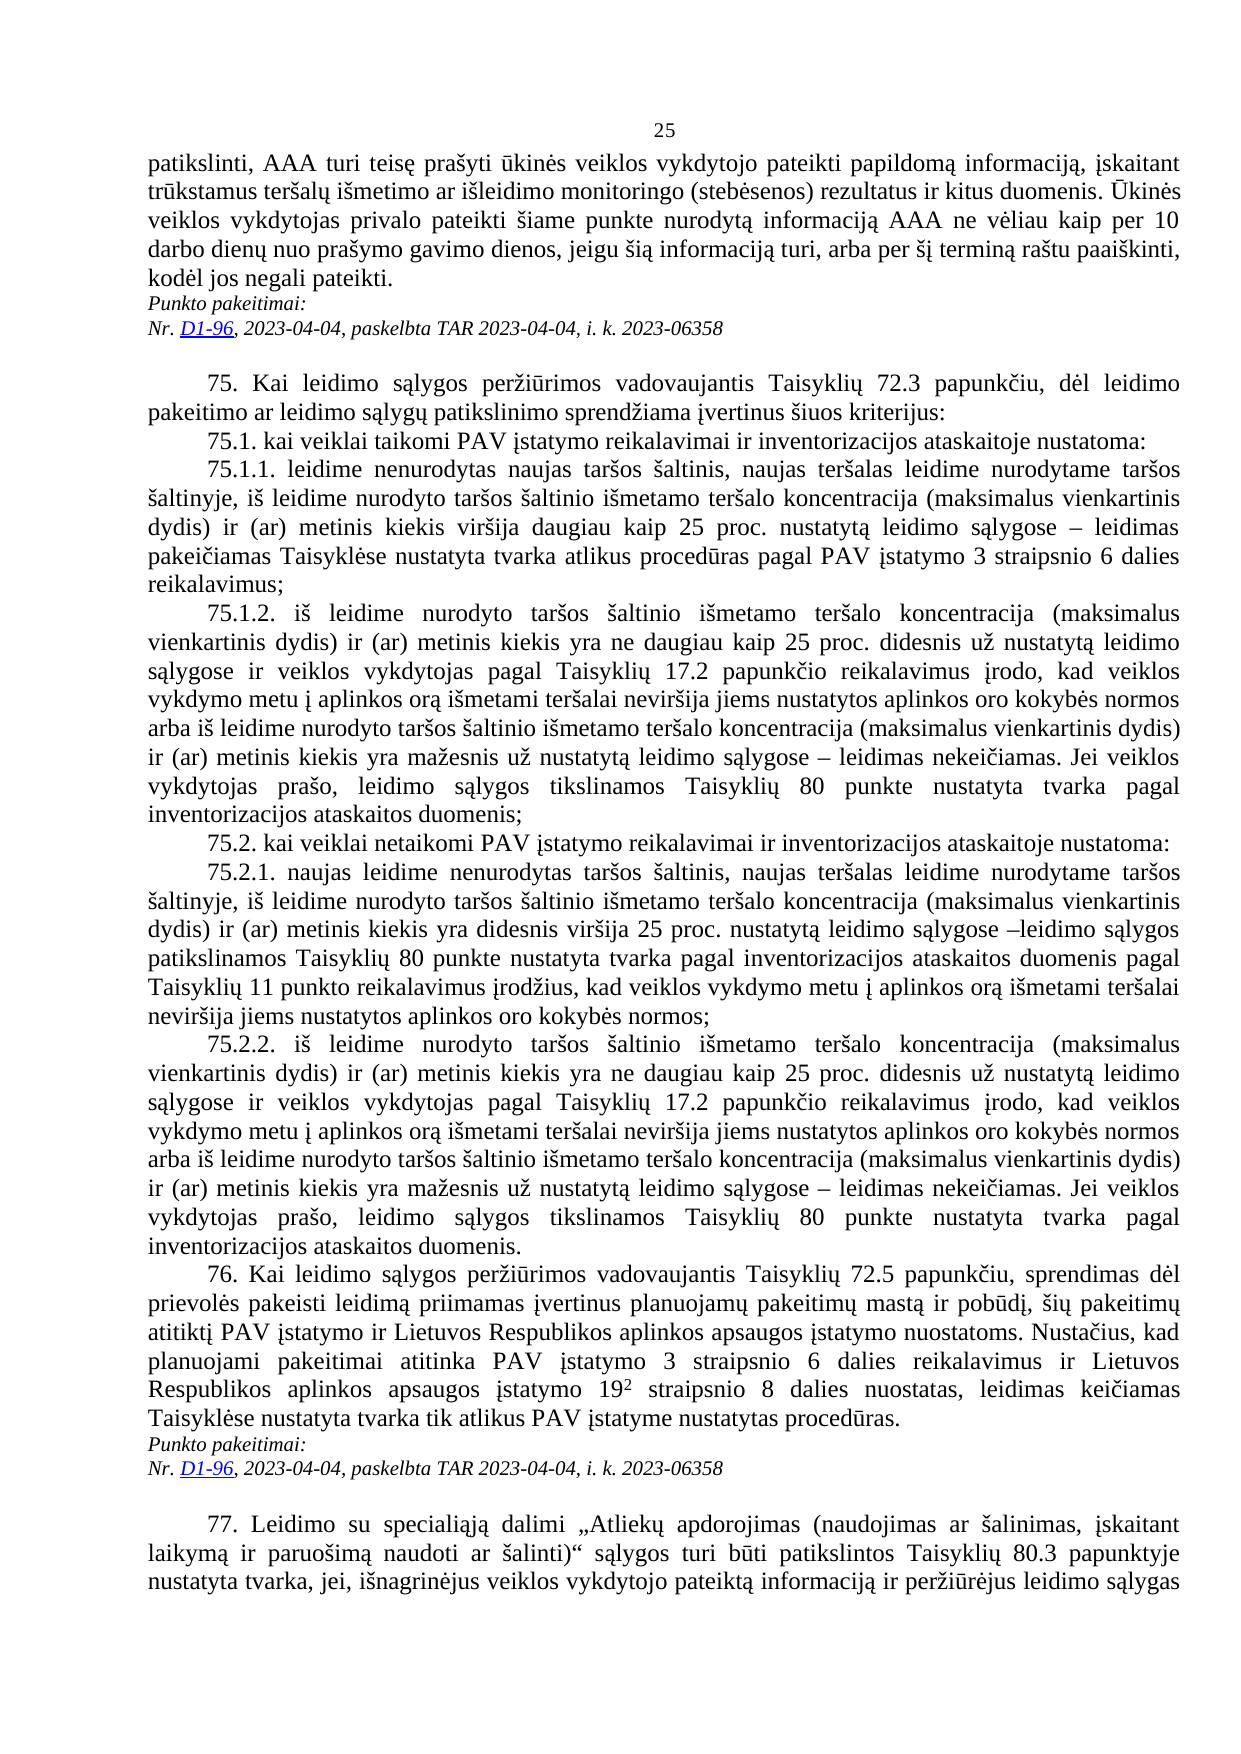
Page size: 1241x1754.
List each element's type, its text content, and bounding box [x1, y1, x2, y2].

text Punkto pakeitimai: [148, 291, 1181, 315]
text 75.2. kai veiklai netaikomi PAV įstatymo reikalavimai ir inventorizacijos ataskaitoje nustatoma: [148, 828, 1181, 857]
text Punkto pakeitimai: [148, 1432, 1181, 1456]
text Nr. D1-96, 2023-04-04, paskelbta TAR 2023-04-04, i. k. 2023-06358 [148, 1456, 1181, 1480]
text Nr. D1-96, 2023-04-04, paskelbta TAR 2023-04-04, i. k. 2023-06358 [148, 315, 1181, 339]
text patikslinti, AAA turi teisę prašyti ūkinės veiklos vykdytojo pateikti papildomą informaciją, įskaitant trūkstamus teršalų išmetimo ar išleidimo monitoringo (stebėsenos) rezultatus ir kitus duomenis. Ūkinės veiklos vykdytojas privalo pateikti šiame punkte nurodytą informaciją AAA ne vėliau kaip per 10 darbo dienų nuo prašymo gavimo dienos, jeigu šią informaciją turi, arba per šį terminą raštu paaiškinti, kodėl jos negali pateikti. [148, 148, 1181, 291]
text 76. Kai leidimo sąlygos peržiūrimos vadovaujantis Taisyklių 72.5 papunkčiu, sprendimas dėl prievolės pakeisti leidimą priimamas įvertinus planuojamų pakeitimų mastą ir pobūdį, šių pakeitimų atitiktį PAV įstatymo ir Lietuvos Respublikos aplinkos apsaugos įstatymo nuostatoms. Nustačius, kad planuojami pakeitimai atitinka PAV įstatymo 3 straipsnio 6 dalies reikalavimus ir Lietuvos Respublikos aplinkos apsaugos įstatymo 192 straipsnio 8 dalies nuostatas, leidimas keičiamas Taisyklėse nustatyta tvarka tik atlikus PAV įstatyme nustatytas procedūras. [148, 1259, 1181, 1432]
text 75.1.1. leidime nenurodytas naujas taršos šaltinis, naujas teršalas leidime nurodytame taršos šaltinyje, iš leidime nurodyto taršos šaltinio išmetamo teršalo koncentracija (maksimalus vienkartinis dydis) ir (ar) metinis kiekis viršija daugiau kaip 25 proc. nustatytą leidimo sąlygose – leidimas pakeičiamas Taisyklėse nustatyta tvarka atlikus procedūras pagal PAV įstatymo 3 straipsnio 6 dalies reikalavimus; [148, 454, 1181, 598]
text 77. Leidimo su specialiąją dalimi „Atliekų apdorojimas (naudojimas ar šalinimas, įskaitant laikymą ir paruošimą naudoti ar šalinti)“ sąlygos turi būti patikslintos Taisyklių 80.3 papunktyje nustatyta tvarka, jei, išnagrinėjus veiklos vykdytojo pateiktą informaciją ir peržiūrėjus leidimo sąlygas [148, 1509, 1181, 1595]
text 75. Kai leidimo sąlygos peržiūrimos vadovaujantis Taisyklių 72.3 papunkčiu, dėl leidimo pakeitimo ar leidimo sąlygų patikslinimo sprendžiama įvertinus šiuos kriterijus: [148, 368, 1181, 426]
text 75.2.2. iš leidime nurodyto taršos šaltinio išmetamo teršalo koncentracija (maksimalus vienkartinis dydis) ir (ar) metinis kiekis yra ne daugiau kaip 25 proc. didesnis už nustatytą leidimo sąlygose ir veiklos vykdytojas pagal Taisyklių 17.2 papunkčio reikalavimus įrodo, kad veiklos vykdymo metu į aplinkos orą išmetami teršalai neviršija jiems nustatytos aplinkos oro kokybės normos arba iš leidime nurodyto taršos šaltinio išmetamo teršalo koncentracija (maksimalus vienkartinis dydis) ir (ar) metinis kiekis yra mažesnis už nustatytą leidimo sąlygose – leidimas nekeičiamas. Jei veiklos vykdytojas prašo, leidimo sąlygos tikslinamos Taisyklių 80 punkte nustatyta tvarka pagal inventorizacijos ataskaitos duomenis. [148, 1029, 1181, 1259]
text 75.1.2. iš leidime nurodyto taršos šaltinio išmetamo teršalo koncentracija (maksimalus vienkartinis dydis) ir (ar) metinis kiekis yra ne daugiau kaip 25 proc. didesnis už nustatytą leidimo sąlygose ir veiklos vykdytojas pagal Taisyklių 17.2 papunkčio reikalavimus įrodo, kad veiklos vykdymo metu į aplinkos orą išmetami teršalai neviršija jiems nustatytos aplinkos oro kokybės normos arba iš leidime nurodyto taršos šaltinio išmetamo teršalo koncentracija (maksimalus vienkartinis dydis) ir (ar) metinis kiekis yra mažesnis už nustatytą leidimo sąlygose – leidimas nekeičiamas. Jei veiklos vykdytojas prašo, leidimo sąlygos tikslinamos Taisyklių 80 punkte nustatyta tvarka pagal inventorizacijos ataskaitos duomenis; [148, 598, 1181, 828]
text 75.2.1. naujas leidime nenurodytas taršos šaltinis, naujas teršalas leidime nurodytame taršos šaltinyje, iš leidime nurodyto taršos šaltinio išmetamo teršalo koncentracija (maksimalus vienkartinis dydis) ir (ar) metinis kiekis yra didesnis viršija 25 proc. nustatytą leidimo sąlygose –leidimo sąlygos patikslinamos Taisyklių 80 punkte nustatyta tvarka pagal inventorizacijos ataskaitos duomenis pagal Taisyklių 11 punkto reikalavimus įrodžius, kad veiklos vykdymo metu į aplinkos orą išmetami teršalai neviršija jiems nustatytos aplinkos oro kokybės normos; [148, 857, 1181, 1029]
text 75.1. kai veiklai taikomi PAV įstatymo reikalavimai ir inventorizacijos ataskaitoje nustatoma: [148, 426, 1181, 454]
